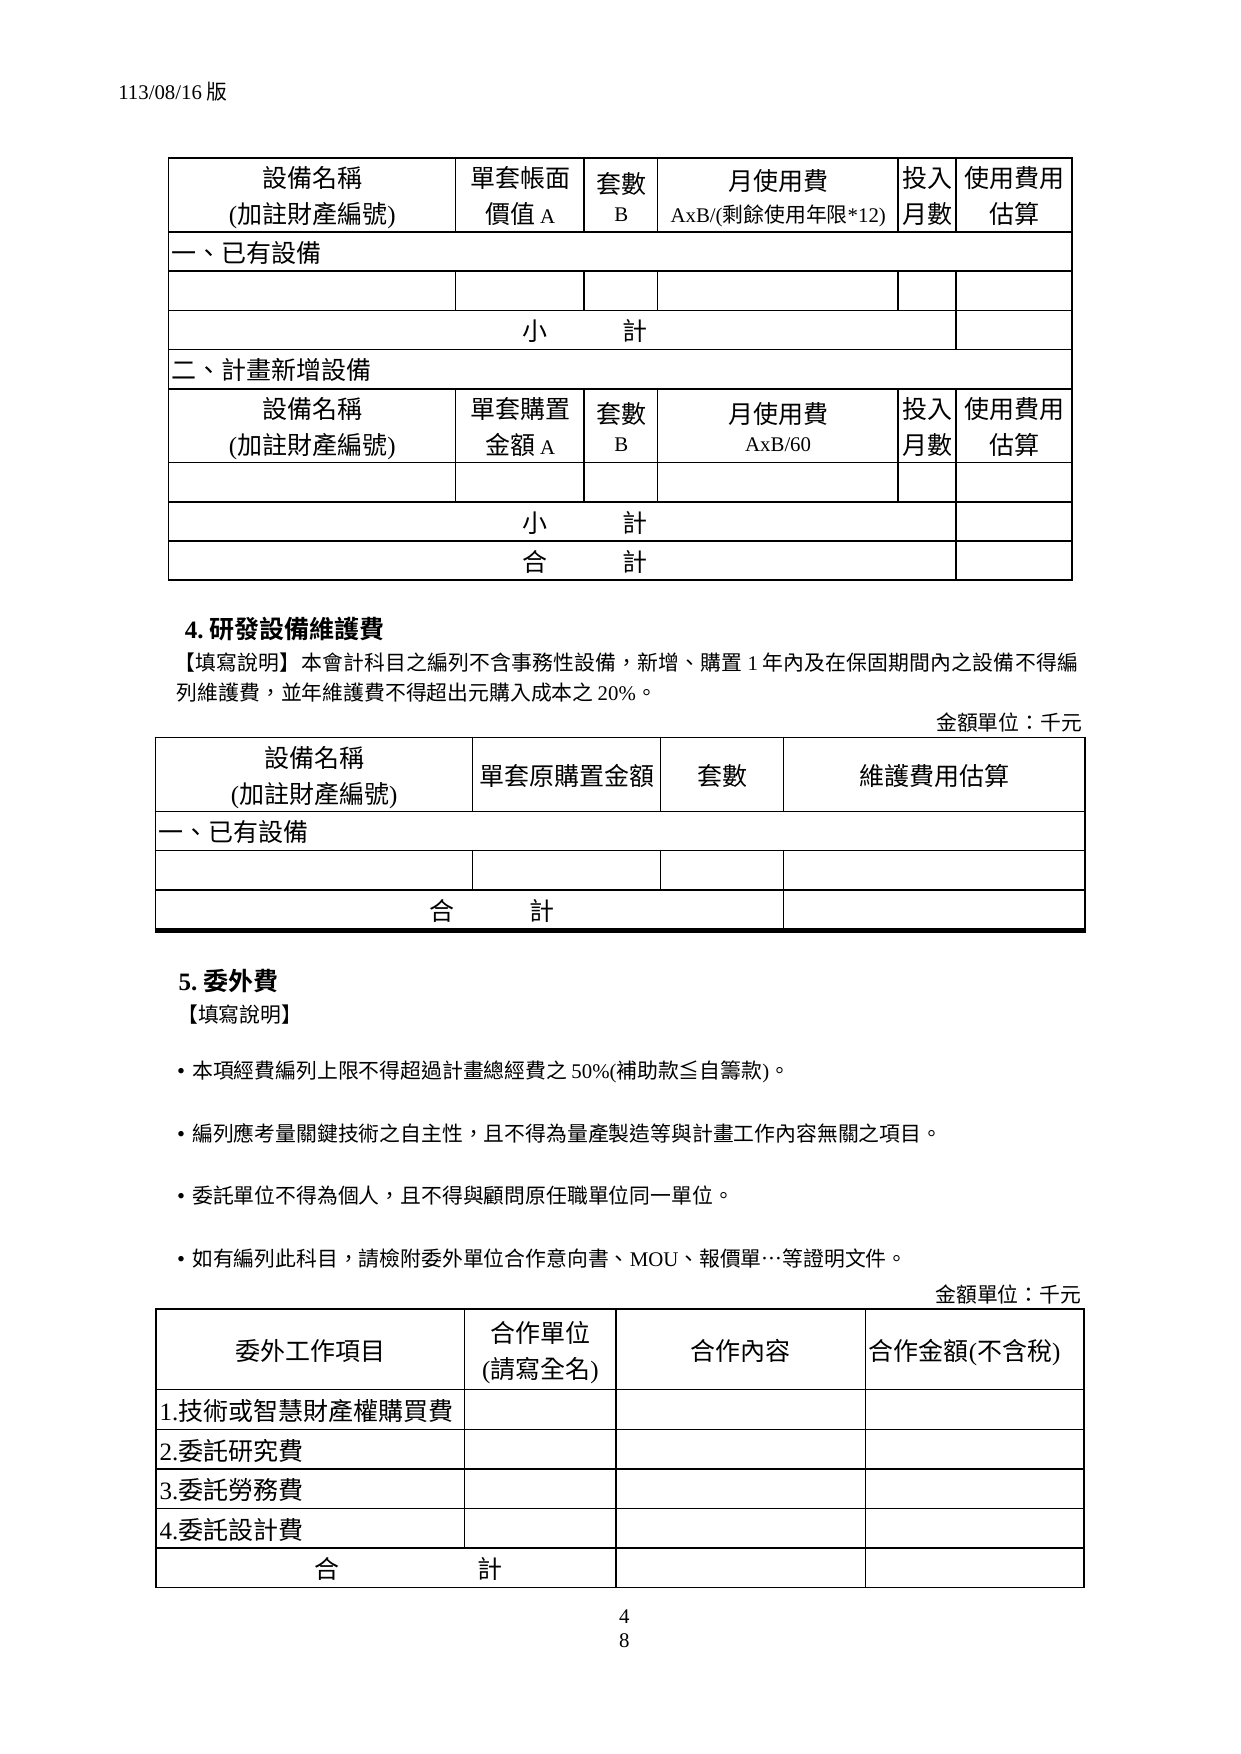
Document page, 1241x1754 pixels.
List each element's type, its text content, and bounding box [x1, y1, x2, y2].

table_header [156, 1278, 469, 1308]
table_cell [617, 1509, 865, 1547]
table_cell 二、計畫新增設備 [169, 350, 1071, 388]
table_cell 單套原購置金額 [473, 738, 660, 811]
table_cell [465, 1509, 615, 1547]
table_cell 一、已有設備 [169, 233, 1071, 270]
table_cell [617, 1430, 865, 1468]
list 編列應考量關鍵技術之自主性，且不得為量產製造等與計畫工作內容無關之項目。 [177, 1091, 1122, 1153]
table_cell [169, 272, 455, 309]
table_cell 小 計 [169, 311, 955, 349]
table_cell [784, 851, 1084, 889]
table_cell 月使用費 AxB/(剩餘使用年限*12) [658, 159, 897, 231]
table_cell 套數 B [585, 390, 657, 462]
table_cell [617, 1549, 865, 1587]
table_cell 投入月數 [899, 390, 955, 462]
table_cell [169, 463, 455, 501]
table_cell 合 計 [169, 542, 955, 579]
table_cell [957, 503, 1071, 540]
table_cell [784, 891, 1084, 928]
table_cell 4.委託設計費 [157, 1509, 464, 1547]
table_cell [456, 272, 583, 309]
table_cell 1.技術或智慧財產權購買費 [157, 1390, 464, 1429]
text 5. 委外費 [84, 962, 1122, 998]
text 【填寫說明】本會計科目之編列不含事務性設備，新增、購置1年內及在保固期間內之設備不得編列維護費，並年維護費不得超出元購入成本之20%。 [174, 646, 1078, 706]
table_cell [465, 1390, 615, 1429]
table_cell 合 計 [157, 1549, 615, 1587]
table_cell [866, 1549, 1083, 1587]
table_cell [866, 1509, 1083, 1547]
table_cell 合 計 [156, 891, 783, 928]
table_cell [658, 272, 897, 309]
table_cell 3.委託勞務費 [157, 1470, 464, 1508]
table_cell [156, 851, 472, 889]
table_cell 套數 [661, 738, 783, 811]
table_cell 設備名稱 (加註財產編號) [156, 738, 472, 811]
table_cell [617, 1470, 865, 1508]
table_cell 維護費用估算 [784, 738, 1084, 811]
list 本項經費編列上限不得超過計畫總經費之50%(補助款≦自籌款)。 [177, 1028, 1122, 1091]
table_cell 單套帳面價值A [456, 159, 583, 231]
table_cell [456, 463, 583, 501]
table_cell 使用費用估算 [957, 159, 1071, 231]
table_cell 合作單位 (請寫全名) [465, 1310, 615, 1389]
table_cell 2.委託研究費 [157, 1430, 464, 1468]
table_cell [617, 1390, 865, 1429]
table_cell 單套購置金額A [456, 390, 583, 462]
table_cell [866, 1390, 1083, 1429]
table_cell 設備名稱 (加註財產編號) [169, 390, 455, 462]
table_cell [661, 851, 783, 889]
text 4. 研發設備維護費 [84, 610, 1122, 646]
table_cell [957, 272, 1071, 309]
text 【填寫說明】 [177, 998, 1078, 1028]
table_cell 小 計 [169, 503, 955, 540]
table_cell [465, 1430, 615, 1468]
table_header 金額單位：千元 [469, 1278, 1084, 1308]
table_cell 使用費用估算 [957, 390, 1071, 462]
table_cell [899, 463, 955, 501]
list 委託單位不得為個人，且不得與顧問原任職單位同一單位。 [177, 1153, 1122, 1216]
table_cell 投入月數 [899, 159, 955, 231]
table_cell [957, 311, 1071, 349]
table_cell 一、已有設備 [156, 812, 1084, 850]
table_header 金額單位：千元 [155, 706, 1085, 737]
list 如有編列此科目，請檢附委外單位合作意向書、MOU、報價單…等證明文件。 [177, 1216, 1122, 1278]
table_cell 設備名稱 (加註財產編號) [169, 159, 455, 231]
table_cell [957, 463, 1071, 501]
table_cell [866, 1470, 1083, 1508]
table_cell [585, 463, 657, 501]
table_cell [899, 272, 955, 309]
table_cell [585, 272, 657, 309]
table_cell [465, 1470, 615, 1508]
table_cell 套數 B [585, 159, 657, 231]
table_cell 委外工作項目 [157, 1310, 464, 1389]
table_cell [957, 542, 1071, 579]
table_cell [866, 1430, 1083, 1468]
table_cell [473, 851, 660, 889]
table_cell [658, 463, 897, 501]
table_cell 合作金額(不含稅) [866, 1310, 1083, 1389]
table_cell 月使用費 AxB/60 [658, 390, 897, 462]
table_cell 合作內容 [617, 1310, 865, 1389]
